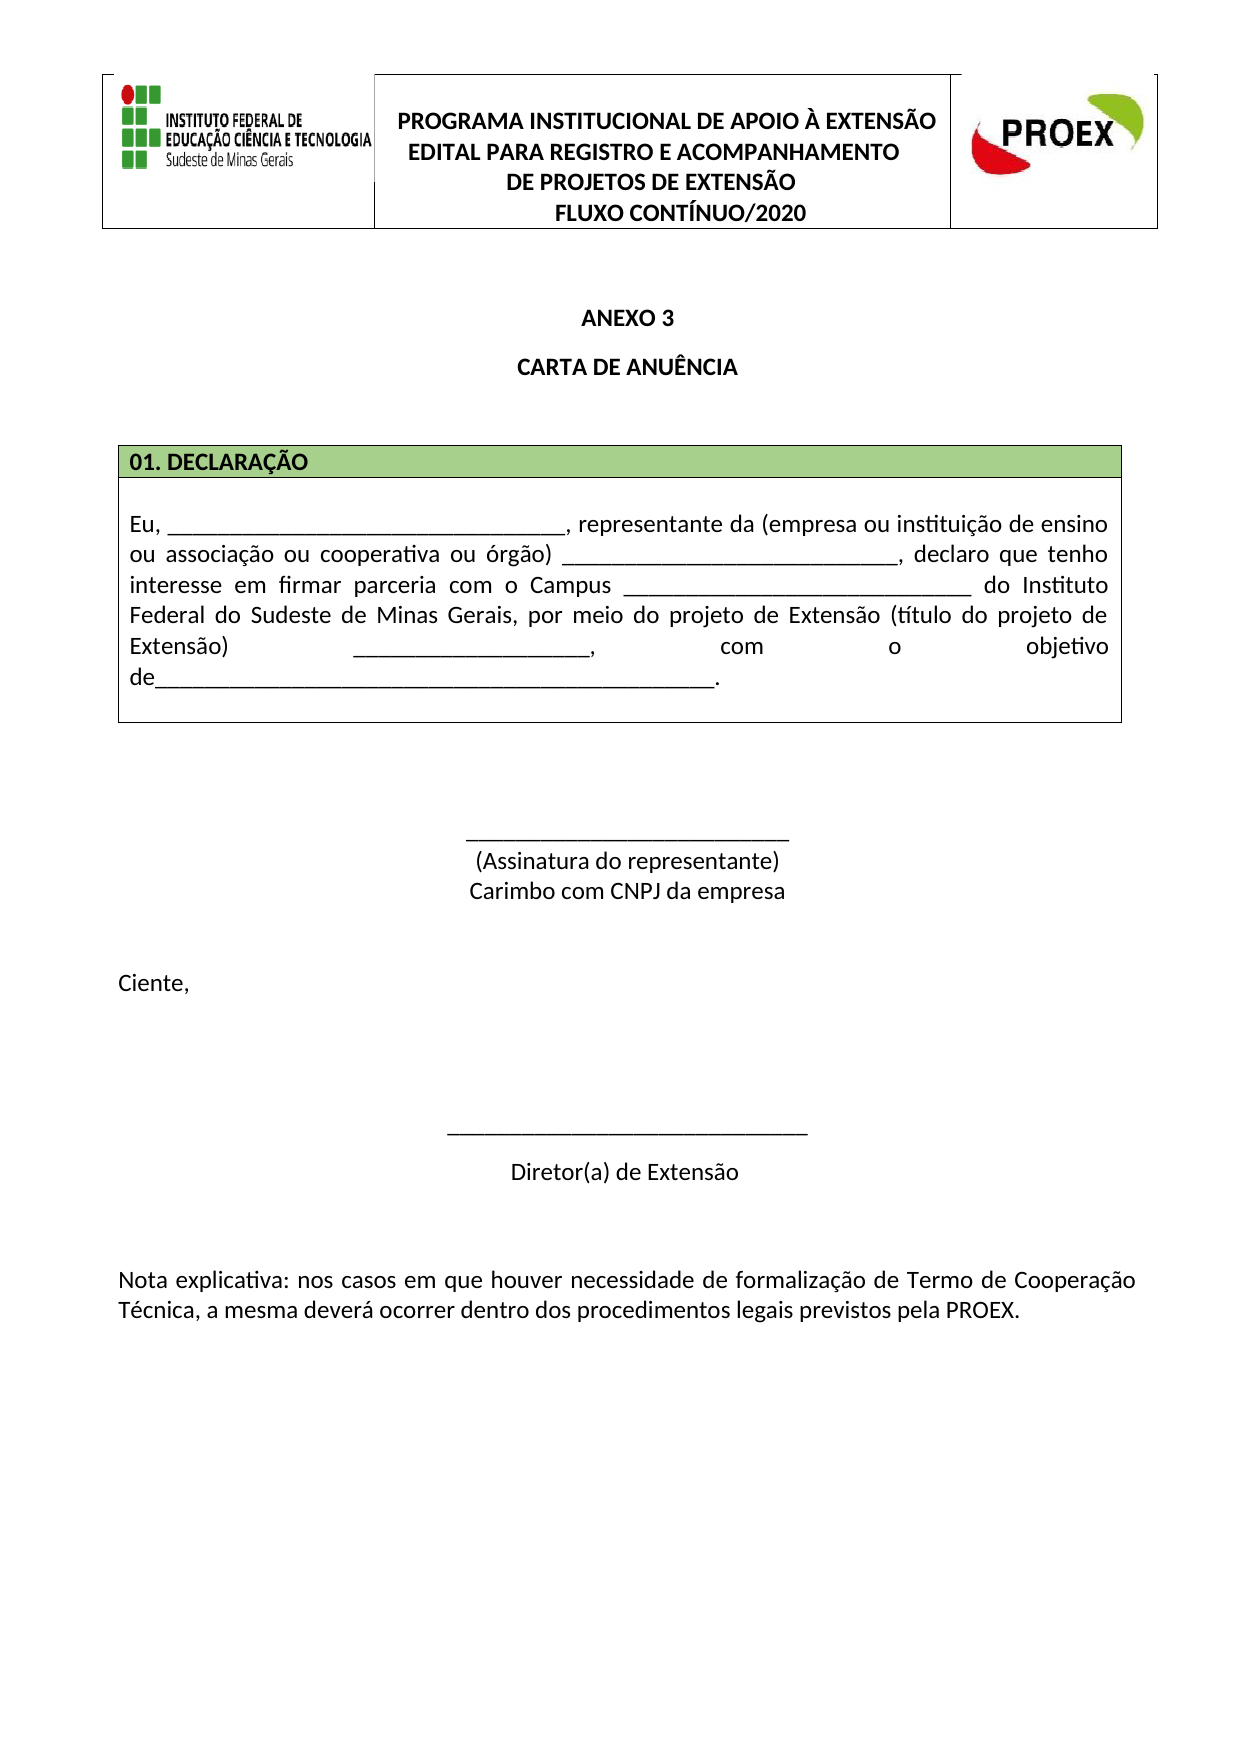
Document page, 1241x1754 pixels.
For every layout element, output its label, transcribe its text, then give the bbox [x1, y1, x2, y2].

table_cell Eu, ________________________________, representante da (empresa ou instituição de ensino ou associação ou cooperativa ou órgão) ___________________________, declaro que tenho interesse em firmar parceria com o Campus ____________________________ do Instituto Federal do Sudeste de Minas Gerais, por meio do projeto de Extensão (título do projeto de Extensão) ___________________, com o objetivo de_____________________________________________. [119, 478, 1121, 722]
text Diretor(a) de Extensão [118, 1156, 1137, 1186]
text __________________________ [118, 814, 1137, 845]
text _____________________________ [118, 1108, 1137, 1139]
text CARTA DE ANUÊNCIA [118, 351, 1137, 381]
text (Assinatura do representante) [118, 845, 1137, 875]
text ANEXO 3 [118, 303, 1137, 333]
text Carimbo com CNPJ da empresa [118, 875, 1137, 906]
text Nota explicativa: nos casos em que houver necessidade de formalização de Termo de Cooperação Técnica, a mesma deverá ocorrer dentro dos procedimentos legais previstos pela PROEX. [118, 1264, 1137, 1325]
text Ciente, [118, 967, 1137, 997]
table_header 01. DECLARAÇÃO [119, 446, 1121, 477]
